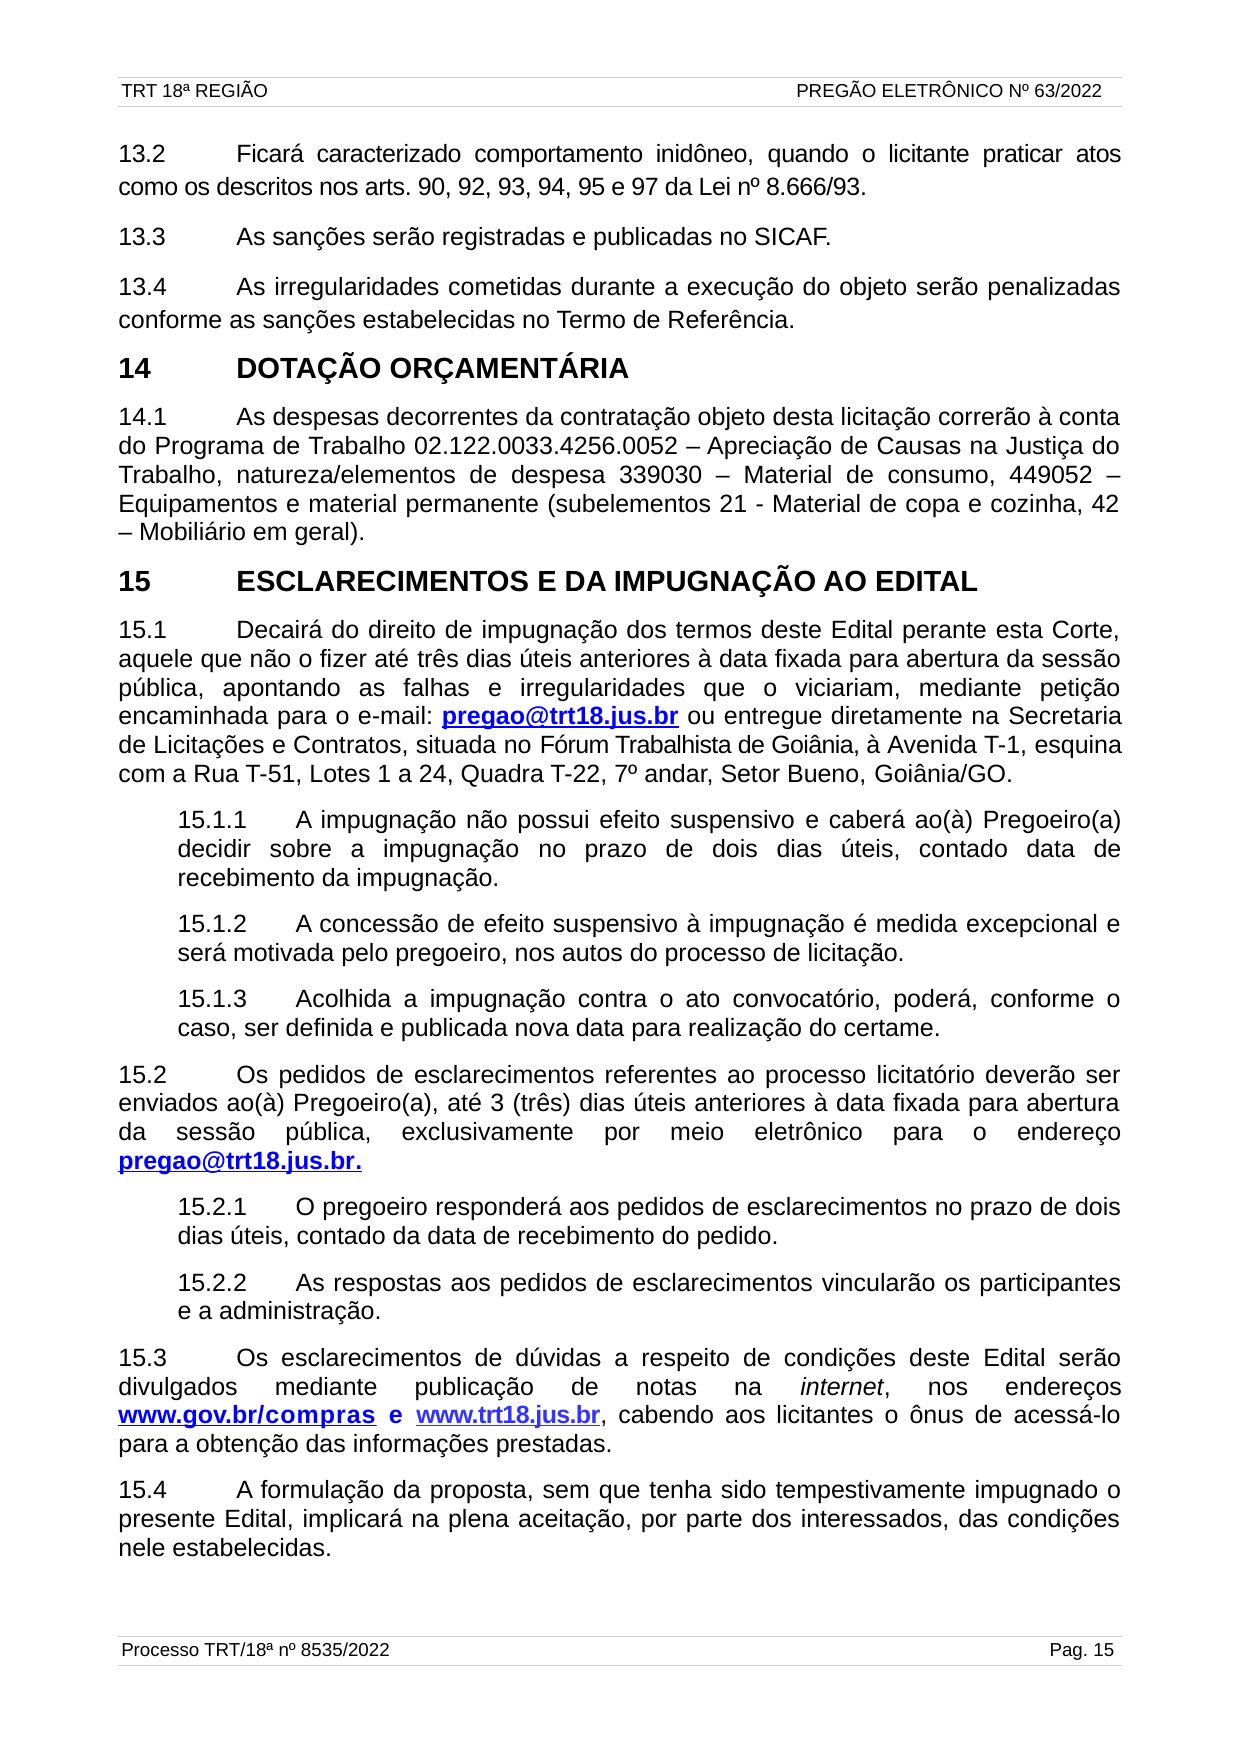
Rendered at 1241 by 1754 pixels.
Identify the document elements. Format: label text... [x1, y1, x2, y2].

text 15.1.1 A impugnação não possui efeito suspensivo e caberá ao(à) Pregoeiro(a) decidir sobre a impugnação no prazo de dois dias úteis, contado data de recebimento da impugnação. [177, 805, 1122, 892]
text 15.1 Decairá do direito de impugnação dos termos deste Edital perante esta Corte, aquele que não o fizer até três dias úteis anteriores à data fixada para abertura da sessão pública, apontando as falhas e irregularidades que o viciariam, mediante petição encaminhada para o e-mail: pregao@trt18.jus.br ou entregue diretamente na Secretaria de Licitações e Contratos, situada no Fórum Trabalhista de Goiânia, à Avenida T-1, esquina com a Rua T-51, Lotes 1 a 24, Quadra T-22, 7º andar, Setor Bueno, Goiânia/GO. [118, 615, 1122, 788]
text 14 DOTAÇÃO ORÇAMENTÁRIA [118, 351, 1122, 385]
text 15.1.3 Acolhida a impugnação contra o ato convocatório, poderá, conforme o caso, ser definida e publicada nova data para realização do certame. [177, 984, 1122, 1042]
text 15 ESCLARECIMENTOS E DA IMPUGNAÇÃO AO EDITAL [118, 564, 1122, 597]
text 13.2 Ficará caracterizado comportamento inidôneo, quando o licitante praticar atos como os descritos nos arts. 90, 92, 93, 94, 95 e 97 da Lei nº 8.666/93. [118, 136, 1122, 201]
text 13.3 As sanções serão registradas e publicadas no SICAF. [118, 218, 1122, 251]
text 14.1 As despesas decorrentes da contratação objeto desta licitação correrão à conta do Programa de Trabalho 02.122.0033.4256.0052 – Apreciação de Causas na Justiça do Trabalho, natureza/elementos de despesa 339030 – Material de consumo, 449052 – Equipamentos e material permanente (subelementos 21 - Material de copa e cozinha, 42 – Mobiliário em geral). [118, 402, 1122, 546]
text 15.4 A formulação da proposta, sem que tenha sido tempestivamente impugnado o presente Edital, implicará na plena aceitação, por parte dos interessados, das condições nele estabelecidas. [118, 1476, 1122, 1562]
text 15.2.1 O pregoeiro responderá aos pedidos de esclarecimentos no prazo de dois dias úteis, contado da data de recebimento do pedido. [177, 1192, 1122, 1250]
text 15.3 Os esclarecimentos de dúvidas a respeito de condições deste Edital serão divulgados mediante publicação de notas na internet, nos endereços www.gov.br/compras e www.trt18.jus.br, cabendo aos licitantes o ônus de acessá-lo para a obtenção das informações prestadas. [118, 1343, 1122, 1458]
text 15.1.2 A concessão de efeito suspensivo à impugnação é medida excepcional e será motivada pelo pregoeiro, nos autos do processo de licitação. [177, 909, 1122, 967]
list 13.4 As irregularidades cometidas durante a execução do objeto serão penalizadas conforme as sanções estabelecidas no Termo de Referência. [118, 268, 1122, 333]
text 15.2 Os pedidos de esclarecimentos referentes ao processo licitatório deverão ser enviados ao(à) Pregoeiro(a), até 3 (três) dias úteis anteriores à data fixada para abertura da sessão pública, exclusivamente por meio eletrônico para o endereço pregao@trt18.jus.br. [118, 1060, 1122, 1175]
text 15.2.2 As respostas aos pedidos de esclarecimentos vincularão os participantes e a administração. [177, 1268, 1122, 1325]
